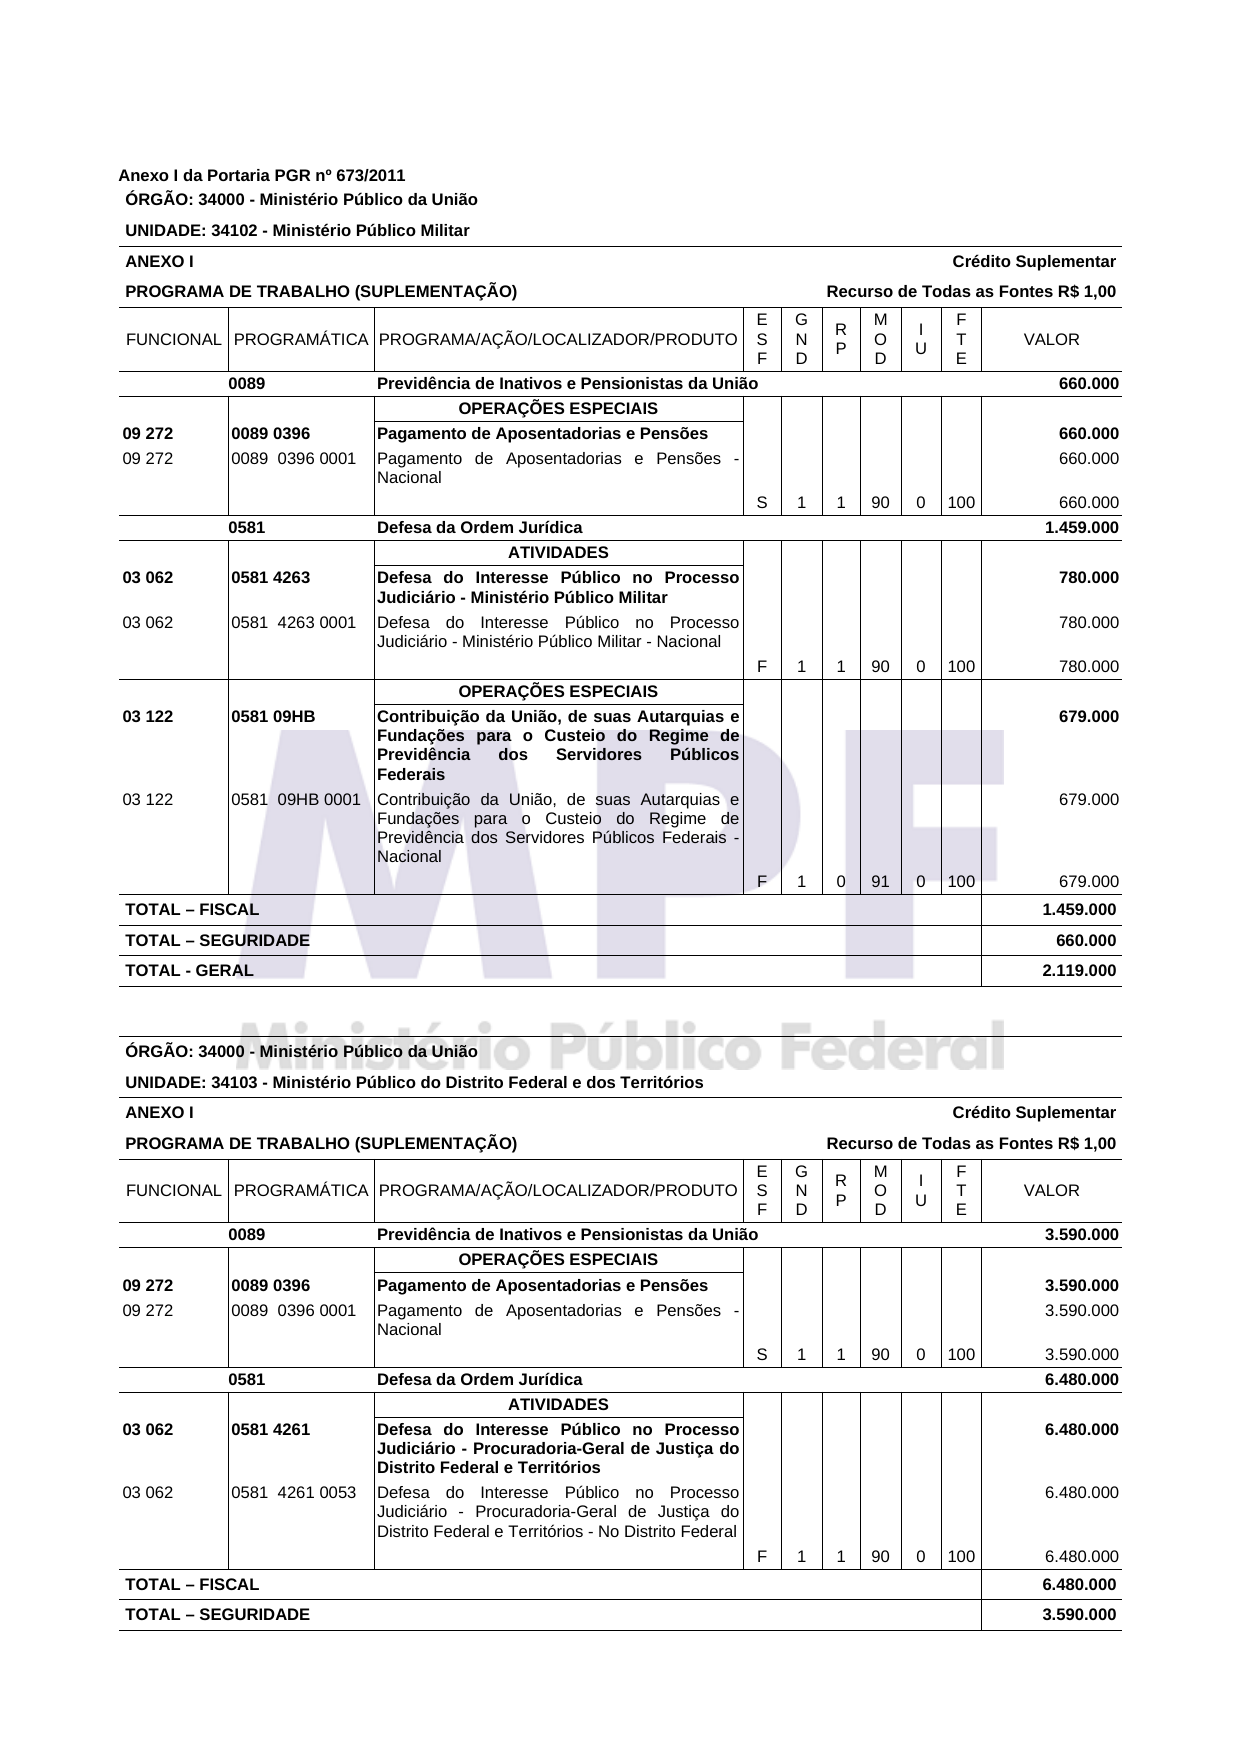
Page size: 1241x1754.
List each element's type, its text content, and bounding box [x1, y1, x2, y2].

table_cell [375, 1544, 743, 1568]
table_cell 0581 4263 0001 [229, 610, 374, 654]
table_cell [782, 1480, 822, 1543]
table_cell [942, 1417, 981, 1480]
table_cell 1 [782, 654, 822, 679]
table_cell [861, 1417, 901, 1480]
table_cell [782, 1272, 822, 1297]
table_cell [229, 654, 374, 679]
table_cell Crédito Suplementar [743, 1098, 1122, 1128]
table_cell Operações Especiais [375, 680, 743, 704]
table_cell [823, 1272, 860, 1297]
table_cell 0089 0396 [229, 1272, 374, 1297]
table_cell 1 [782, 1544, 822, 1568]
table_cell 3.590.000 [982, 1272, 1122, 1297]
table_cell 660.000 [982, 446, 1122, 490]
table_cell Previdência de Inativos e Pensionistas da União [374, 372, 981, 396]
table_cell 2.119.000 [982, 956, 1122, 986]
table_cell I U [902, 1160, 941, 1222]
table_cell FUNCIONAL [119, 308, 228, 371]
table_cell 09 272 [119, 421, 228, 446]
table_cell [982, 397, 1122, 421]
table_cell ÓRGÃO: 34000 - Ministério Público da União [119, 1037, 1122, 1067]
table_cell 1.459.000 [981, 516, 1122, 540]
table_cell Crédito Suplementar [743, 247, 1122, 276]
table_cell [744, 610, 781, 654]
table_cell [861, 1393, 901, 1417]
table_cell 679.000 [982, 786, 1122, 869]
table_cell E S F [744, 1160, 781, 1222]
table_cell [942, 541, 981, 565]
table_cell 3.590.000 [982, 1600, 1122, 1630]
table_cell [981, 987, 1122, 1036]
table_cell G N D [782, 1160, 822, 1222]
table_cell 03 062 [119, 1417, 228, 1480]
table_cell [229, 541, 374, 565]
table_cell Defesa da Ordem Jurídica [374, 1368, 981, 1392]
table_cell [375, 654, 743, 679]
table_cell [823, 1393, 860, 1417]
table_cell PROGRAMA/AÇÃO/LOCALIZADOR/PRODUTO [375, 308, 743, 371]
table_cell [861, 397, 901, 421]
table_cell [744, 446, 781, 490]
table_cell Atividades [375, 541, 743, 565]
table_cell [942, 1272, 981, 1297]
table_cell [782, 680, 822, 704]
table_cell [861, 1248, 901, 1272]
table_cell [902, 1417, 941, 1480]
table_cell [942, 680, 981, 704]
table_cell [823, 541, 860, 565]
table_cell UNIDADE: 34102 - Ministério Público Militar [119, 215, 743, 246]
table_cell [119, 397, 228, 421]
table_cell [119, 869, 228, 894]
table_cell VALOR [982, 308, 1122, 371]
table_cell 0581 09HB 0001 [229, 786, 374, 869]
table_cell 0089 0396 0001 [229, 1298, 374, 1342]
table_cell [744, 1393, 781, 1417]
table_cell 90 [861, 1342, 901, 1367]
table_cell [782, 704, 822, 786]
table_cell [902, 680, 941, 704]
table_cell [942, 704, 981, 786]
table_cell [902, 1248, 941, 1272]
table_cell [861, 680, 901, 704]
table_cell TOTAL – SEGURIDADE [119, 926, 981, 955]
table_cell F T E [942, 308, 981, 371]
table_cell [119, 987, 981, 1036]
table_cell [902, 1272, 941, 1297]
table_cell VALOR [982, 1160, 1122, 1222]
table_cell [375, 1342, 743, 1367]
table_cell 100 [942, 654, 981, 679]
table_cell 0089 0396 [229, 421, 374, 446]
table_cell [743, 1067, 1122, 1097]
table_cell [902, 446, 941, 490]
table_cell 03 062 [119, 565, 228, 609]
table_cell [942, 786, 981, 869]
table_cell 0 [902, 1544, 941, 1568]
table_cell Operações Especiais [375, 397, 743, 421]
table_cell Previdência de Inativos e Pensionistas da União [374, 1223, 981, 1247]
table_cell PROGRAMÁTICA [229, 1160, 374, 1222]
table_cell F [744, 869, 781, 894]
table_cell F [744, 1544, 781, 1568]
table_cell Defesa da Ordem Jurídica [374, 516, 981, 540]
table_cell Pagamento de Aposentadorias e Pensões [375, 1273, 743, 1297]
table_cell 09 272 [119, 446, 228, 490]
table_cell [902, 565, 941, 609]
table_cell [744, 565, 781, 609]
table_cell [744, 704, 781, 786]
table_cell [942, 397, 981, 421]
table_cell 03 062 [119, 610, 228, 654]
table_cell [782, 1417, 822, 1480]
table_cell [823, 680, 860, 704]
table_cell PROGRAMÁTICA [229, 308, 374, 371]
table_cell [229, 1544, 374, 1568]
table_cell [782, 397, 822, 421]
table_cell [782, 786, 822, 869]
table_cell 0 [823, 869, 860, 894]
table_cell 660.000 [982, 926, 1122, 955]
table_cell [861, 1298, 901, 1342]
table_cell [902, 704, 941, 786]
table_cell [744, 1298, 781, 1342]
table_cell 0581 [119, 1368, 374, 1392]
table_cell [229, 869, 374, 894]
table_cell [743, 215, 1122, 246]
table_cell 0581 4261 [229, 1417, 374, 1480]
table_cell [902, 1480, 941, 1543]
table_cell [782, 421, 822, 446]
table_cell Pagamento de Aposentadorias e Pensões [375, 422, 743, 446]
table_cell 1 [823, 654, 860, 679]
table_cell [902, 1298, 941, 1342]
table_cell [119, 1544, 228, 1568]
table_cell Defesa do Interesse Público no Processo Judiciário - Ministério Público Militar - Nacional [375, 610, 743, 654]
table_cell [823, 565, 860, 609]
table_cell [744, 1248, 781, 1272]
table_cell Atividades [375, 1393, 743, 1417]
table_cell [782, 446, 822, 490]
table_cell [119, 1342, 228, 1367]
table_cell [902, 397, 941, 421]
table_cell I U [902, 308, 941, 371]
table_cell [861, 704, 901, 786]
table_cell 90 [861, 654, 901, 679]
table_cell 0 [902, 490, 941, 515]
table_cell R P [823, 1160, 860, 1222]
table_cell [782, 1393, 822, 1417]
table_cell UNIDADE: 34103 - Ministério Público do Distrito Federal e dos Territórios [119, 1067, 743, 1097]
table_cell [861, 786, 901, 869]
table_cell 780.000 [982, 654, 1122, 679]
table_cell 0089 0396 0001 [229, 446, 374, 490]
table_cell 780.000 [982, 610, 1122, 654]
table_cell [861, 446, 901, 490]
table_cell Operações Especiais [375, 1248, 743, 1272]
table_cell [902, 541, 941, 565]
table_cell 90 [861, 490, 901, 515]
table_cell 09 272 [119, 1298, 228, 1342]
table_header ÓRGÃO: 34000 - Ministério Público da União [119, 185, 1122, 215]
table_cell 6.480.000 [982, 1544, 1122, 1568]
table_cell 90 [861, 1544, 901, 1568]
table_cell [942, 1298, 981, 1342]
table_cell [861, 421, 901, 446]
table_cell 6.480.000 [982, 1417, 1122, 1480]
table_cell [782, 565, 822, 609]
table_cell [902, 1393, 941, 1417]
table_cell 660.000 [982, 421, 1122, 446]
table_cell Pagamento de Aposentadorias e Pensões - Nacional [375, 446, 743, 490]
table_cell [982, 680, 1122, 704]
table_cell ANEXO I [119, 1098, 743, 1128]
table_cell 0 [902, 1342, 941, 1367]
table_cell Contribuição da União, de suas Autarquias e Fundações para o Custeio do Regime de Previdência dos Servidores Públicos Federais - Nacional [375, 786, 743, 869]
table_cell [982, 1248, 1122, 1272]
table_cell 0581 4263 [229, 565, 374, 609]
table_cell 0 [902, 869, 941, 894]
table_cell [744, 421, 781, 446]
table_cell F [744, 654, 781, 679]
table_cell [823, 610, 860, 654]
table_cell [823, 786, 860, 869]
table_cell TOTAL – FISCAL [119, 895, 981, 924]
table_cell [744, 1480, 781, 1543]
table_cell R P [823, 308, 860, 371]
table_cell Defesa do Interesse Público no Processo Judiciário - Procuradoria-Geral de Justiça do Distrito Federal e Territórios - No Distrito Federal [375, 1480, 743, 1543]
table_cell 3.590.000 [982, 1342, 1122, 1367]
table_cell PROGRAMA/AÇÃO/LOCALIZADOR/PRODUTO [375, 1160, 743, 1222]
table_cell 679.000 [982, 869, 1122, 894]
table_cell [744, 1417, 781, 1480]
table_cell 3.590.000 [982, 1298, 1122, 1342]
table_cell [229, 1393, 374, 1417]
table_cell [942, 610, 981, 654]
table_cell 780.000 [982, 565, 1122, 609]
table_cell [823, 1298, 860, 1342]
table_cell [119, 654, 228, 679]
table_cell Recurso de Todas as Fontes R$ 1,00 [743, 1128, 1122, 1159]
table_cell [782, 1298, 822, 1342]
table_cell [942, 1480, 981, 1543]
table_cell 100 [942, 490, 981, 515]
table_cell 100 [942, 1342, 981, 1367]
table_cell [942, 565, 981, 609]
table_cell 660.000 [982, 490, 1122, 515]
table_cell 6.480.000 [981, 1368, 1122, 1392]
table_cell Pagamento de Aposentadorias e Pensões - Nacional [375, 1298, 743, 1342]
table_cell [744, 397, 781, 421]
table_cell M O D [861, 308, 901, 371]
table_cell [744, 680, 781, 704]
table_cell 1 [782, 869, 822, 894]
table_cell 0 [902, 654, 941, 679]
table_cell [861, 1480, 901, 1543]
table_cell [823, 1480, 860, 1543]
table_cell [861, 1272, 901, 1297]
table_cell [942, 446, 981, 490]
table_cell 0581 09HB [229, 704, 374, 786]
table_cell [823, 421, 860, 446]
table_cell [823, 1248, 860, 1272]
table_cell Recurso de Todas as Fontes R$ 1,00 [743, 276, 1122, 307]
table_cell G N D [782, 308, 822, 371]
table_cell [902, 786, 941, 869]
table_cell [942, 421, 981, 446]
table_cell [229, 680, 374, 704]
table_cell ANEXO I [119, 247, 743, 276]
table_cell 0089 [119, 1223, 374, 1247]
table_cell 1.459.000 [982, 895, 1122, 924]
table_cell 91 [861, 869, 901, 894]
table_cell 660.000 [981, 372, 1122, 396]
table_cell [942, 1393, 981, 1417]
table_cell TOTAL - GERAL [119, 956, 981, 986]
table_cell [229, 397, 374, 421]
table_cell [119, 1393, 228, 1417]
table_cell 3.590.000 [981, 1223, 1122, 1247]
table_cell [823, 446, 860, 490]
table_cell 09 272 [119, 1272, 228, 1297]
table_cell [861, 610, 901, 654]
table_cell [119, 490, 228, 515]
table_cell S [744, 490, 781, 515]
table_cell [744, 1272, 781, 1297]
table_cell 1 [823, 1342, 860, 1367]
table_cell 0581 4261 0053 [229, 1480, 374, 1543]
table_cell Defesa do Interesse Público no Processo Judiciário - Procuradoria-Geral de Justiça do Distrito Federal e Territórios [375, 1418, 743, 1480]
table_cell 0089 [119, 372, 374, 396]
table_cell 1 [823, 1544, 860, 1568]
table_cell [744, 541, 781, 565]
table_cell [861, 541, 901, 565]
table_cell [119, 680, 228, 704]
table_cell [375, 869, 743, 894]
table_cell Defesa do Interesse Público no Processo Judiciário - Ministério Público Militar [375, 566, 743, 609]
table_cell 100 [942, 1544, 981, 1568]
table_cell 1 [782, 490, 822, 515]
table_cell FUNCIONAL [119, 1160, 228, 1222]
text Anexo I da Portaria PGR nº 673/2011 [118, 165, 1122, 184]
table_cell [229, 1342, 374, 1367]
table_cell [861, 565, 901, 609]
table_cell PROGRAMA DE TRABALHO (SUPLEMENTAÇÃO) [119, 1128, 743, 1159]
table_cell [823, 704, 860, 786]
table_cell TOTAL – FISCAL [119, 1570, 981, 1599]
table_cell [229, 1248, 374, 1272]
table_cell [744, 786, 781, 869]
table_cell [902, 421, 941, 446]
table_cell [982, 1393, 1122, 1417]
table_cell [823, 397, 860, 421]
table_cell 100 [942, 869, 981, 894]
table_cell [942, 1248, 981, 1272]
table_cell M O D [861, 1160, 901, 1222]
table_cell [119, 541, 228, 565]
table_cell [119, 1248, 228, 1272]
table_cell 03 122 [119, 786, 228, 869]
table_cell [782, 610, 822, 654]
table_cell [229, 490, 374, 515]
table_cell 6.480.000 [982, 1570, 1122, 1599]
table_cell Contribuição da União, de suas Autarquias e Fundações para o Custeio do Regime de Previdência dos Servidores Públicos Federais [375, 705, 743, 786]
table_cell [982, 541, 1122, 565]
table_cell 03 062 [119, 1480, 228, 1543]
table_cell [375, 490, 743, 515]
table_cell 1 [823, 490, 860, 515]
table_cell 679.000 [982, 704, 1122, 786]
table_cell 1 [782, 1342, 822, 1367]
table_cell [782, 541, 822, 565]
table_cell 0581 [119, 516, 374, 540]
table_cell 03 122 [119, 704, 228, 786]
table_cell [902, 610, 941, 654]
table_cell [782, 1248, 822, 1272]
table_cell TOTAL – SEGURIDADE [119, 1600, 981, 1630]
table_cell F T E [942, 1160, 981, 1222]
table_cell S [744, 1342, 781, 1367]
table_cell PROGRAMA DE TRABALHO (SUPLEMENTAÇÃO) [119, 276, 743, 307]
table_cell 6.480.000 [982, 1480, 1122, 1543]
table_cell E S F [744, 308, 781, 371]
table_cell [823, 1417, 860, 1480]
